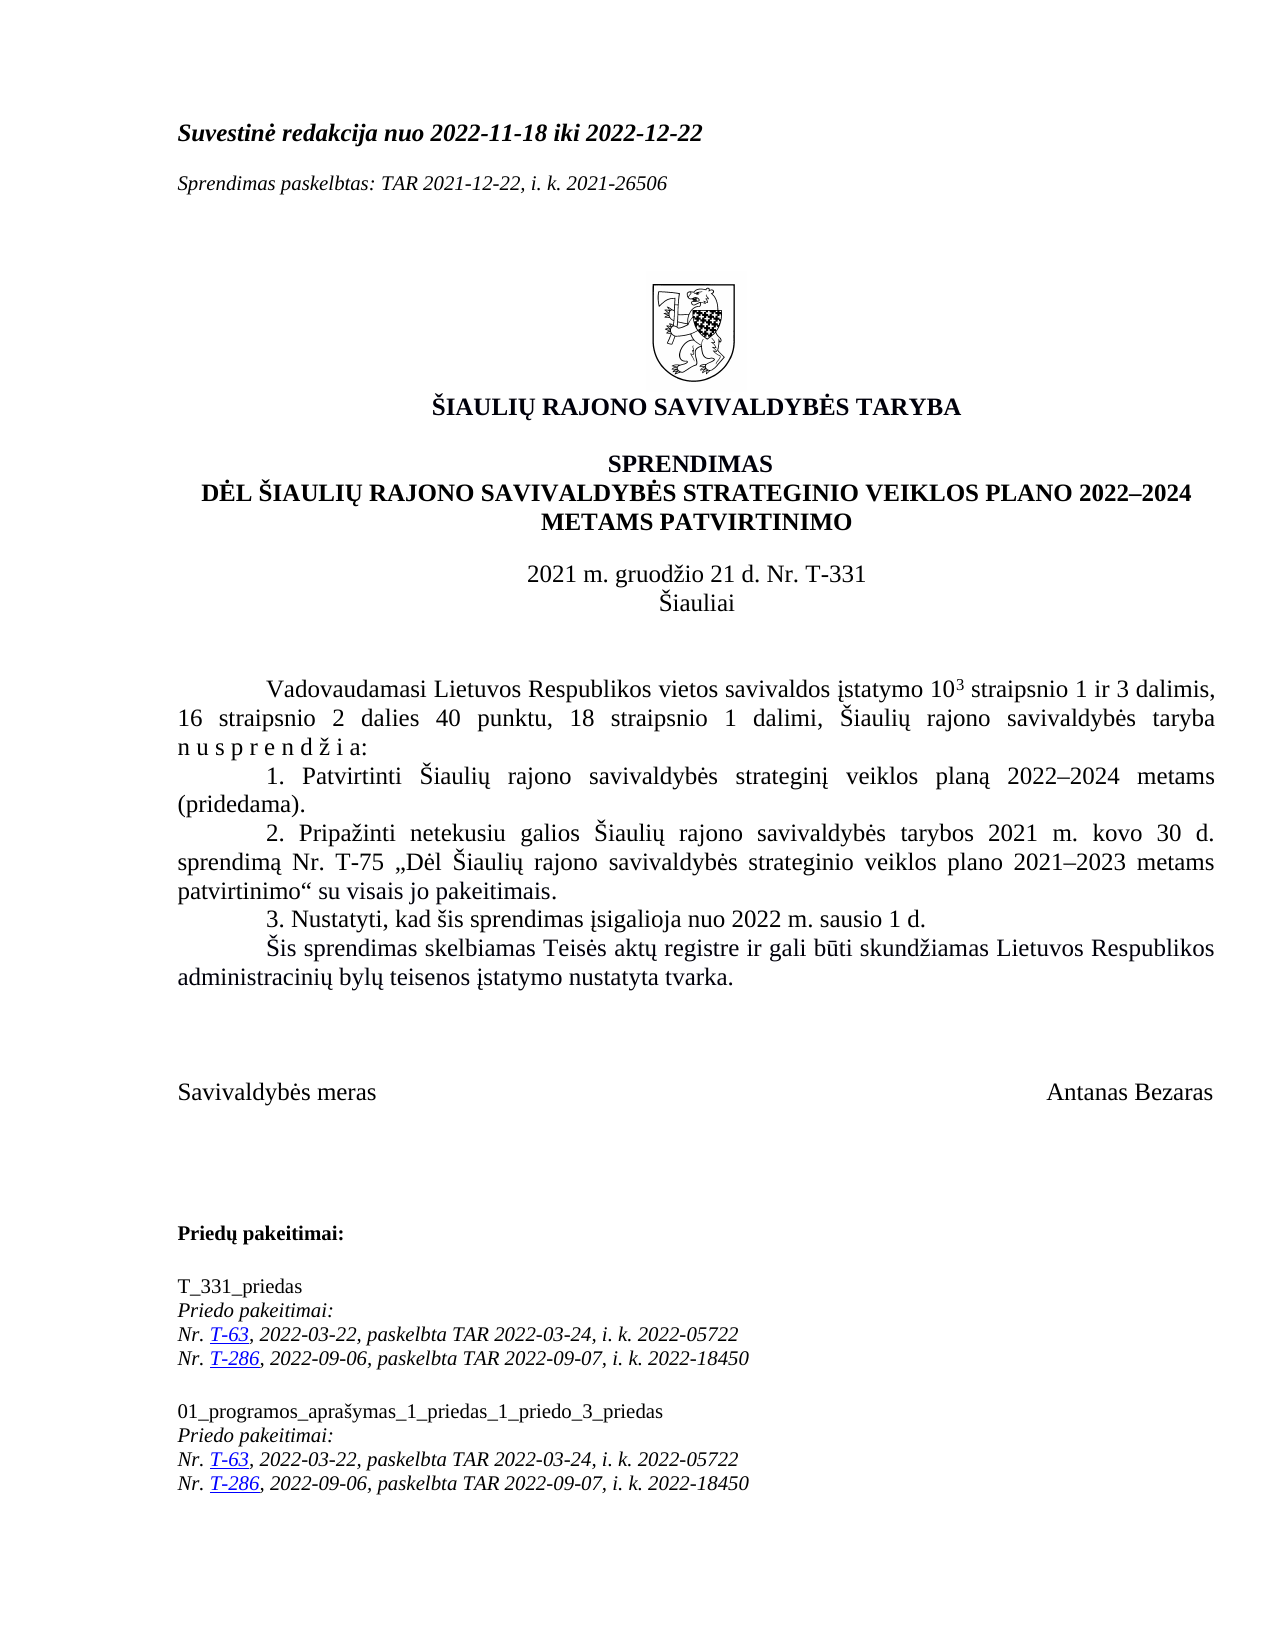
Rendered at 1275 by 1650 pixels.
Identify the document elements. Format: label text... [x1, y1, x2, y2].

text Priedų pakeitimai: [177, 1221, 1216, 1245]
text T_331_priedas [177, 1274, 1216, 1298]
text Nr. T-286, 2022-09-06, paskelbta TAR 2022-09-07, i. k. 2022-18450 [177, 1346, 1216, 1370]
text 2. Pripažinti netekusiu galios Šiaulių rajono savivaldybės tarybos 2021 m. kovo 30 d. sprendimą Nr. T-75 „Dėl Šiaulių rajono savivaldybės strateginio veiklos plano 2021–2023 metams patvirtinimo“ su visais jo pakeitimais. [177, 818, 1216, 904]
text Sprendimas paskelbtas: TAR 2021-12-22, i. k. 2021-26506 [177, 171, 1216, 195]
text 1. Patvirtinti Šiaulių rajono savivaldybės strateginį veiklos planą 2022–2024 metams (pridedama). [177, 761, 1216, 818]
text Priedo pakeitimai: [177, 1298, 1216, 1322]
text Priedo pakeitimai: [177, 1423, 1216, 1447]
text SPRENDIMAS [177, 449, 1216, 478]
text Šis sprendimas skelbiamas Teisės aktų registre ir gali būti skundžiamas Lietuvos Respublikos administracinių bylų teisenos įstatymo nustatyta tvarka. [177, 933, 1216, 991]
text Suvestinė redakcija nuo 2022-11-18 iki 2022-12-22 [177, 118, 1216, 147]
text Nr. T-63, 2022-03-22, paskelbta TAR 2022-03-24, i. k. 2022-05722 [177, 1447, 1216, 1471]
text Vadovaudamasi Lietuvos Respublikos vietos savivaldos įstatymo 103 straipsnio 1 ir 3 dalimis, 16 straipsnio 2 dalies 40 punktu, 18 straipsnio 1 dalimi, Šiaulių rajono savivaldybės taryba n u s p r e n d ž i a: [177, 674, 1216, 761]
text ŠIAULIŲ RAJONO SAVIVALDYBĖS TARYBA [177, 392, 1216, 421]
text Nr. T-63, 2022-03-22, paskelbta TAR 2022-03-24, i. k. 2022-05722 [177, 1322, 1216, 1346]
text DĖL ŠIAULIŲ RAJONO SAVIVALDYBĖS STRATEGINIO VEIKLOS PLANO 2022–2024 METAMS PATVIRTINIMO [177, 478, 1216, 536]
text Savivaldybės meras Antanas Bezaras [177, 1077, 1216, 1106]
text Nr. T-286, 2022-09-06, paskelbta TAR 2022-09-07, i. k. 2022-18450 [177, 1471, 1216, 1495]
subtitle Šiauliai [177, 588, 1216, 617]
text 2021 m. gruodžio 21 d. Nr. T-331 [177, 559, 1216, 588]
text 3. Nustatyti, kad šis sprendimas įsigalioja nuo 2022 m. sausio 1 d. [177, 904, 1216, 933]
text 01_programos_aprašymas_1_priedas_1_priedo_3_priedas [177, 1399, 1216, 1423]
